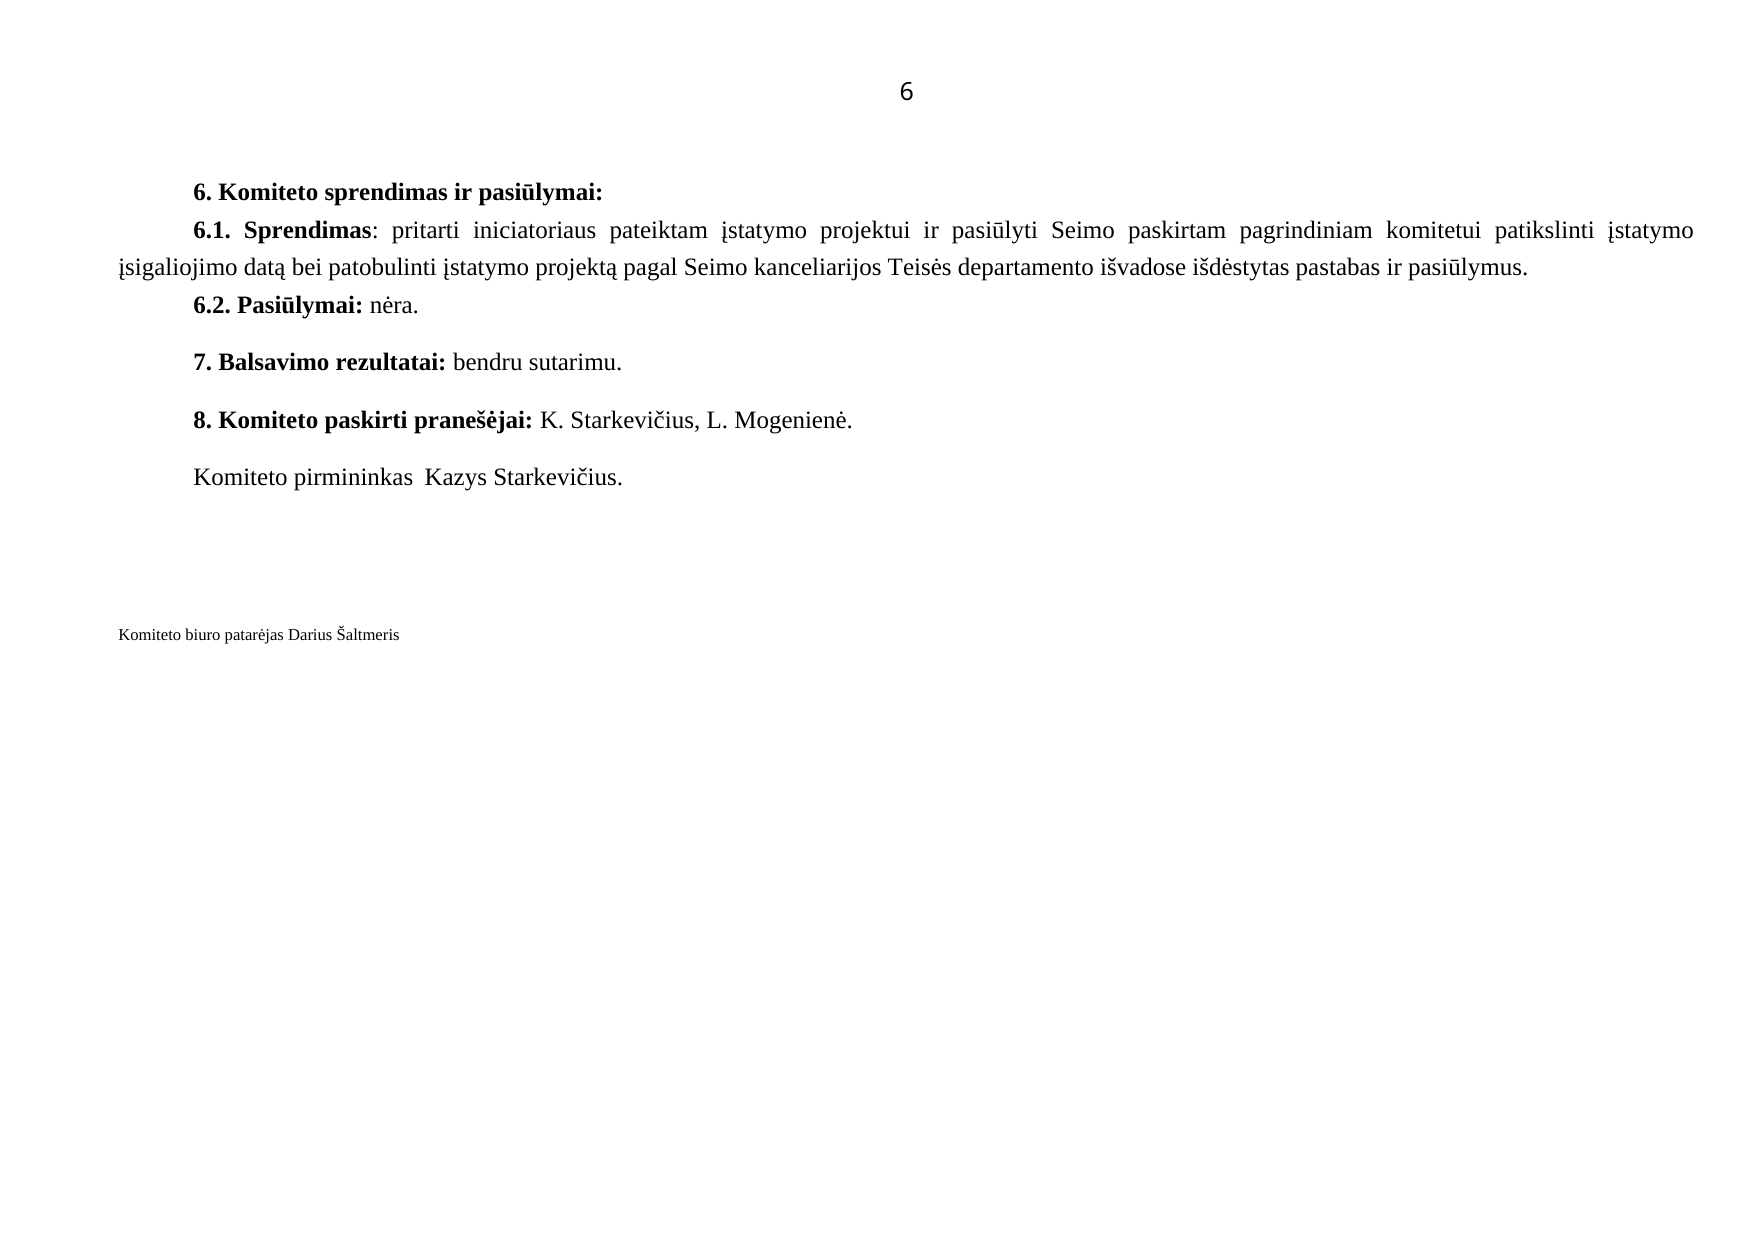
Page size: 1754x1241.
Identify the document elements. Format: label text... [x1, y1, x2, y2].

text 6.2. Pasiūlymai: nėra. [118, 281, 1695, 318]
text 8. Komiteto paskirti pranešėjai: K. Starkevičius, L. Mogenienė. [118, 405, 1695, 433]
text Komiteto pirmininkas Kazys Starkevičius. [118, 462, 1695, 491]
subtitle 6. Komiteto sprendimas ir pasiūlymai: [118, 177, 1695, 206]
text 7. Balsavimo rezultatai: bendru sutarimu. [118, 347, 1695, 376]
text 6.1. Sprendimas: pritarti iniciatoriaus pateiktam įstatymo projektui ir pasiūlyti Seimo paskirtam pagrindiniam komitetui patikslinti įstatymo įsigaliojimo datą bei patobulinti įstatymo projektą pagal Seimo kanceliarijos Teisės departamento išvadose išdėstytas pastabas ir pasiūlymus. [118, 206, 1695, 281]
text Komiteto biuro patarėjas Darius Šaltmeris [118, 625, 1695, 644]
